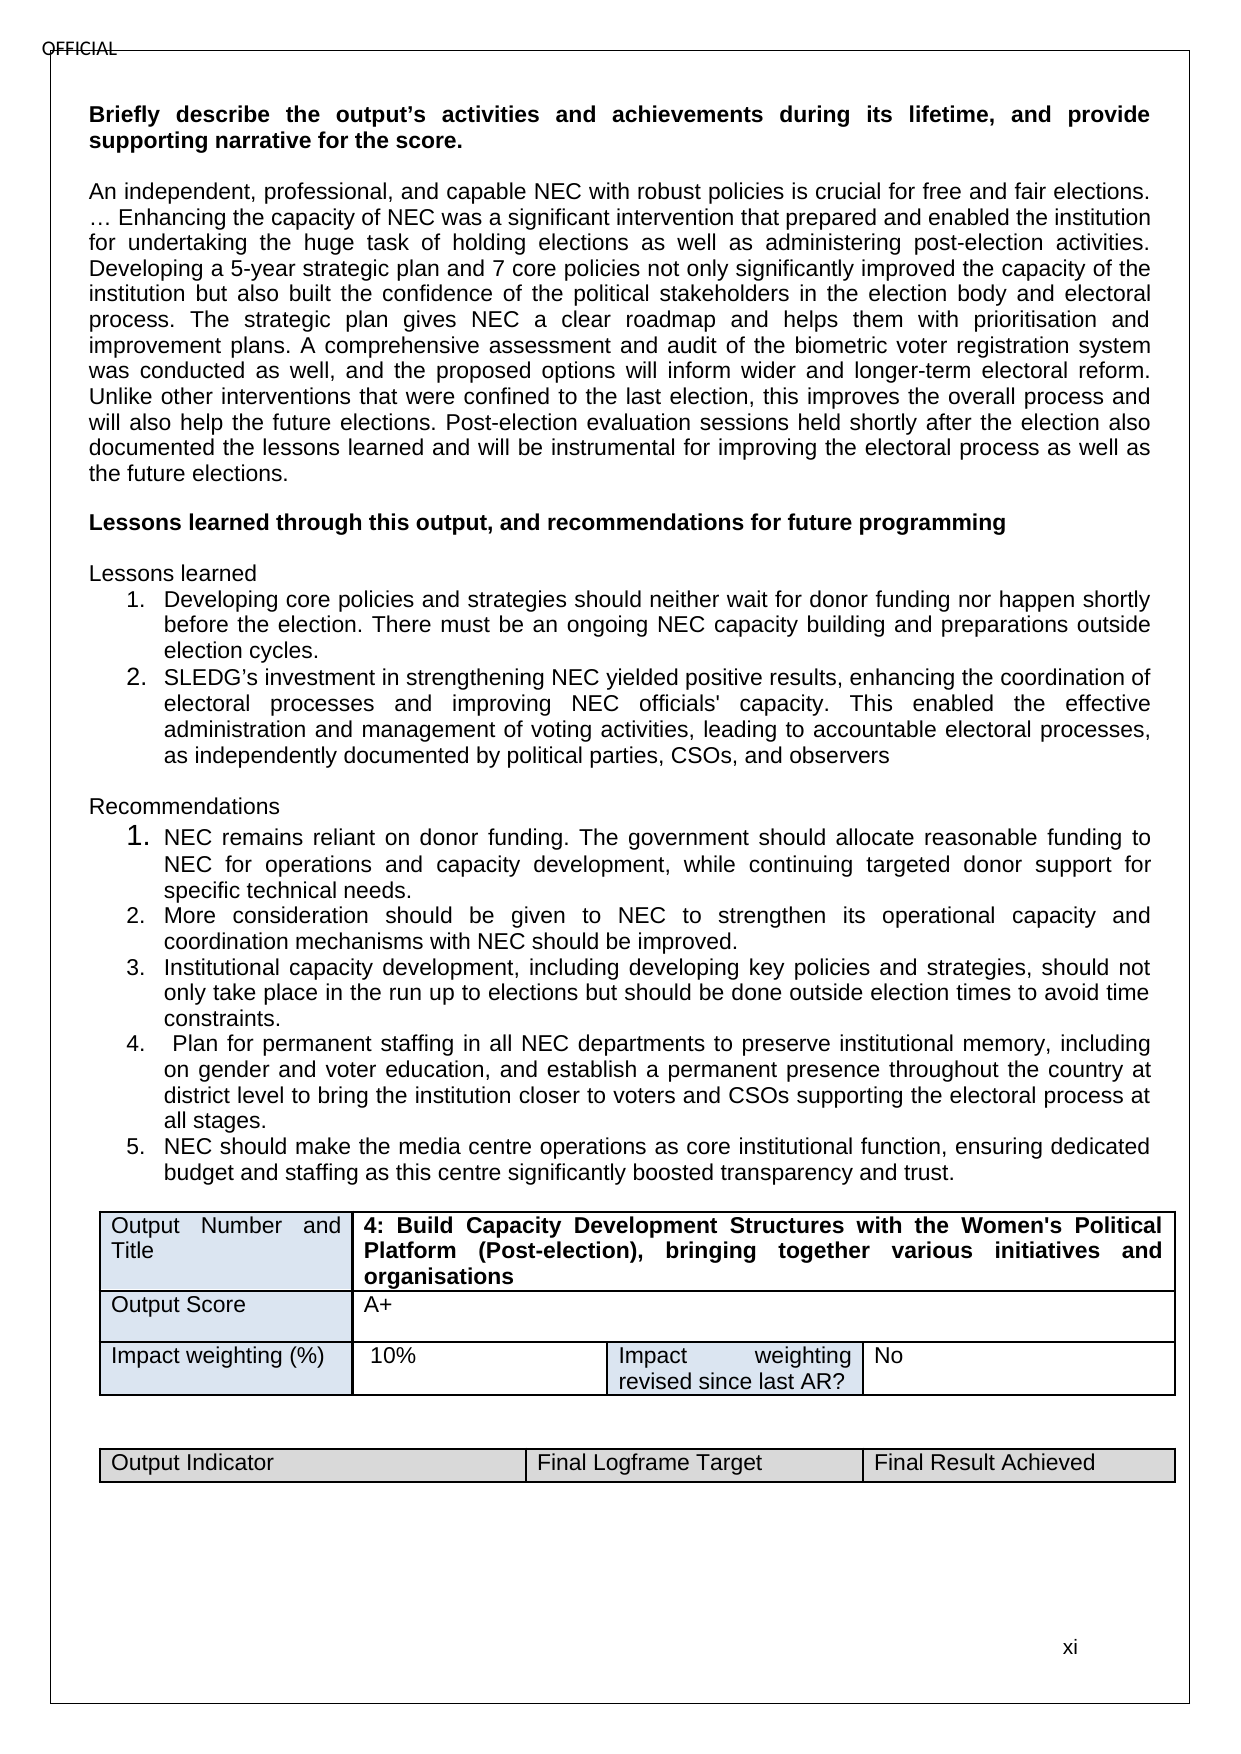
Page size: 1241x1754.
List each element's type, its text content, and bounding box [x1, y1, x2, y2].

table_cell A+ [354, 1292, 1174, 1341]
list NEC remains reliant on donor funding. The government should allocate reasonable funding to NEC for operations and capacity development, while continuing targeted donor support for specific technical needs. [126, 819, 1152, 903]
table_cell Impact weighting (%) [101, 1343, 351, 1394]
list More consideration should be given to NEC to strengthen its operational capacity and coordination mechanisms with NEC should be improved. [126, 903, 1152, 954]
text Recommendations [89, 793, 1152, 819]
table_cell No [864, 1343, 1174, 1394]
table_cell Final Result Achieved [864, 1450, 1174, 1481]
table_cell Output Indicator [101, 1450, 525, 1481]
table_cell 10% [354, 1343, 606, 1394]
text Lessons learned through this output, and recommendations for future programming [89, 509, 1152, 535]
list SLEDG’s investment in strengthening NEC yielded positive results, enhancing the coordination of electoral processes and improving NEC officials' capacity. This enabled the effective administration and management of voting activities, leading to accountable electoral processes, as independently documented by political parties, CSOs, and observers [126, 663, 1152, 768]
list Developing core policies and strategies should neither wait for donor funding nor happen shortly before the election. There must be an ongoing NEC capacity building and preparations outside election cycles. [126, 586, 1152, 663]
text Lessons learned [89, 561, 1152, 586]
table_cell [100, 1396, 1174, 1448]
table_cell Output Score [101, 1292, 351, 1341]
text Briefly describe the output’s activities and achievements during its lifetime, and provide supporting narrative for the score. [89, 102, 1152, 153]
list Plan for permanent staffing in all NEC departments to preserve institutional memory, including on gender and voter education, and establish a permanent presence throughout the country at district level to bring the institution closer to voters and CSOs supporting the electoral process at all stages. [126, 1031, 1152, 1134]
table_cell Impact weighting revised since last AR? [608, 1343, 862, 1394]
list NEC should make the media centre operations as core institutional function, ensuring dedicated budget and staffing as this centre significantly boosted transparency and trust. [126, 1134, 1152, 1185]
list Institutional capacity development, including developing key policies and strategies, should not only take place in the run up to elections but should be done outside election times to avoid time constraints. [126, 954, 1152, 1031]
text An independent, professional, and capable NEC with robust policies is crucial for free and fair elections. … Enhancing the capacity of NEC was a significant intervention that prepared and enabled the institution for undertaking the huge task of holding elections as well as administering post-election activities. Developing a 5-year strategic plan and 7 core policies not only significantly improved the capacity of the institution but also built the confidence of the political stakeholders in the election body and electoral process. The strategic plan gives NEC a clear roadmap and helps them with prioritisation and improvement plans. A comprehensive assessment and audit of the biometric voter registration system was conducted as well, and the proposed options will inform wider and longer-term electoral reform. Unlike other interventions that were confined to the last election, this improves the overall process and will also help the future elections. Post-election evaluation sessions held shortly after the election also documented the lessons learned and will be instrumental for improving the electoral process as well as the future elections. [89, 179, 1152, 486]
table_header 4: Build Capacity Development Structures with the Women's Political Platform (Post-election), bringing together various initiatives and organisations [354, 1213, 1174, 1289]
table_cell Final Logframe Target [527, 1450, 862, 1481]
table_header Output Number and Title [101, 1213, 351, 1289]
